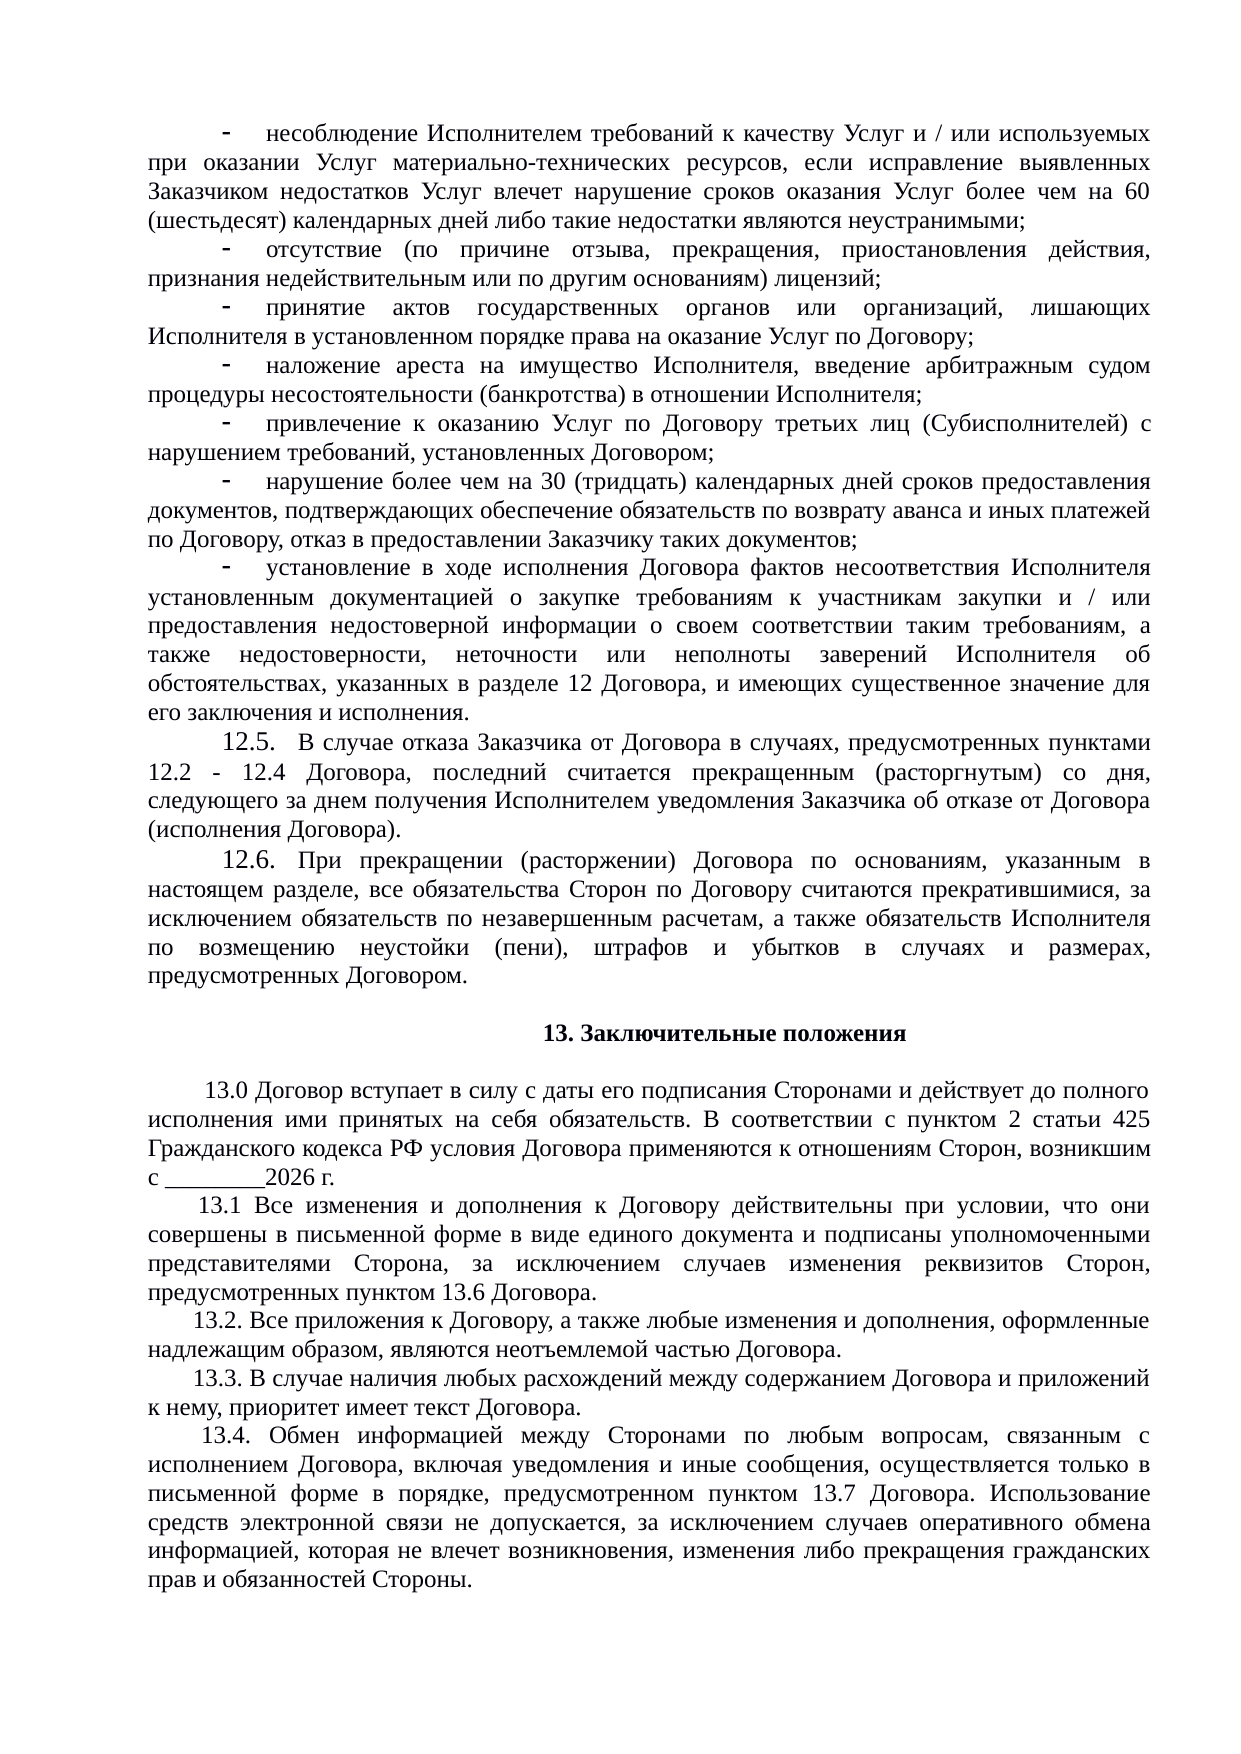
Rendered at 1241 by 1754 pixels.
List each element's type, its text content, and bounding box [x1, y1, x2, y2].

list наложение ареста на имущество Исполнителя, введение арбитражным судом процедуры несостоятельности (банкротства) в отношении Исполнителя; [148, 350, 1152, 408]
list установление в ходе исполнения Договора фактов несоответствия Исполнителя установленным документацией о закупке требованиям к участникам закупки и / или предоставления недостоверной информации о своем соответствии таким требованиям, а также недостоверности, неточности или неполноты заверений Исполнителя об обстоятельствах, указанных в разделе 12 Договора, и имеющих существенное значение для его заключения и исполнения. [148, 552, 1152, 726]
list принятие актов государственных органов или организаций, лишающих Исполнителя в установленном порядке права на оказание Услуг по Договору; [148, 292, 1152, 350]
list При прекращении (расторжении) Договора по основаниям, указанным в настоящем разделе, все обязательства Сторон по Договору считаются прекратившимися, за исключением обязательств по незавершенным расчетам, а также обязательств Исполнителя по возмещению неустойки (пени), штрафов и убытков в случаях и размерах, предусмотренных Договором. [148, 843, 1152, 989]
list В случае отказа Заказчика от Договора в случаях, предусмотренных пунктами 12.2 - 12.4 Договора, последний считается прекращенным (расторгнутым) со дня, следующего за днем получения Исполнителем уведомления Заказчика об отказе от Договора (исполнения Договора). [148, 726, 1152, 843]
list 13. Заключительные положения [298, 1018, 1152, 1047]
list 13.4. Обмен информацией между Сторонами по любым вопросам, связанным с исполнением Договора, включая уведомления и иные сообщения, осуществляется только в письменной форме в порядке, предусмотренном пунктом 13.7 Договора. Использование средств электронной связи не допускается, за исключением случаев оперативного обмена информацией, которая не влечет возникновения, изменения либо прекращения гражданских прав и обязанностей Стороны. [148, 1420, 1152, 1593]
list несоблюдение Исполнителем требований к качеству Услуг и / или используемых при оказании Услуг материально-технических ресурсов, если исправление выявленных Заказчиком недостатков Услуг влечет нарушение сроков оказания Услуг более чем на 60 (шестьдесят) календарных дней либо такие недостатки являются неустранимыми; [148, 118, 1152, 234]
list 13.3. В случае наличия любых расхождений между содержанием Договора и приложений к нему, приоритет имеет текст Договора. [148, 1363, 1152, 1420]
list 13.2. Все приложения к Договору, а также любые изменения и дополнения, оформленные надлежащим образом, являются неотъемлемой частью Договора. [148, 1305, 1152, 1363]
list отсутствие (по причине отзыва, прекращения, приостановления действия, признания недействительным или по другим основаниям) лицензий; [148, 234, 1152, 292]
list привлечение к оказанию Услуг по Договору третьих лиц (Субисполнителей) с нарушением требований, установленных Договором; [148, 408, 1152, 466]
list нарушение более чем на 30 (тридцать) календарных дней сроков предоставления документов, подтверждающих обеспечение обязательств по возврату аванса и иных платежей по Договору, отказ в предоставлении Заказчику таких документов; [148, 466, 1152, 552]
list 13.0 Договор вступает в силу с даты его подписания Сторонами и действует до полного исполнения ими принятых на себя обязательств. В соответствии с пунктом 2 статьи 425 Гражданского кодекса РФ условия Договора применяются к отношениям Сторон, возникшим с ________2026 г. [148, 1075, 1152, 1190]
list 13.1 Все изменения и дополнения к Договору действительны при условии, что они совершены в письменной форме в виде единого документа и подписаны уполномоченными представителями Сторона, за исключением случаев изменения реквизитов Сторон, предусмотренных пунктом 13.6 Договора. [148, 1190, 1152, 1305]
